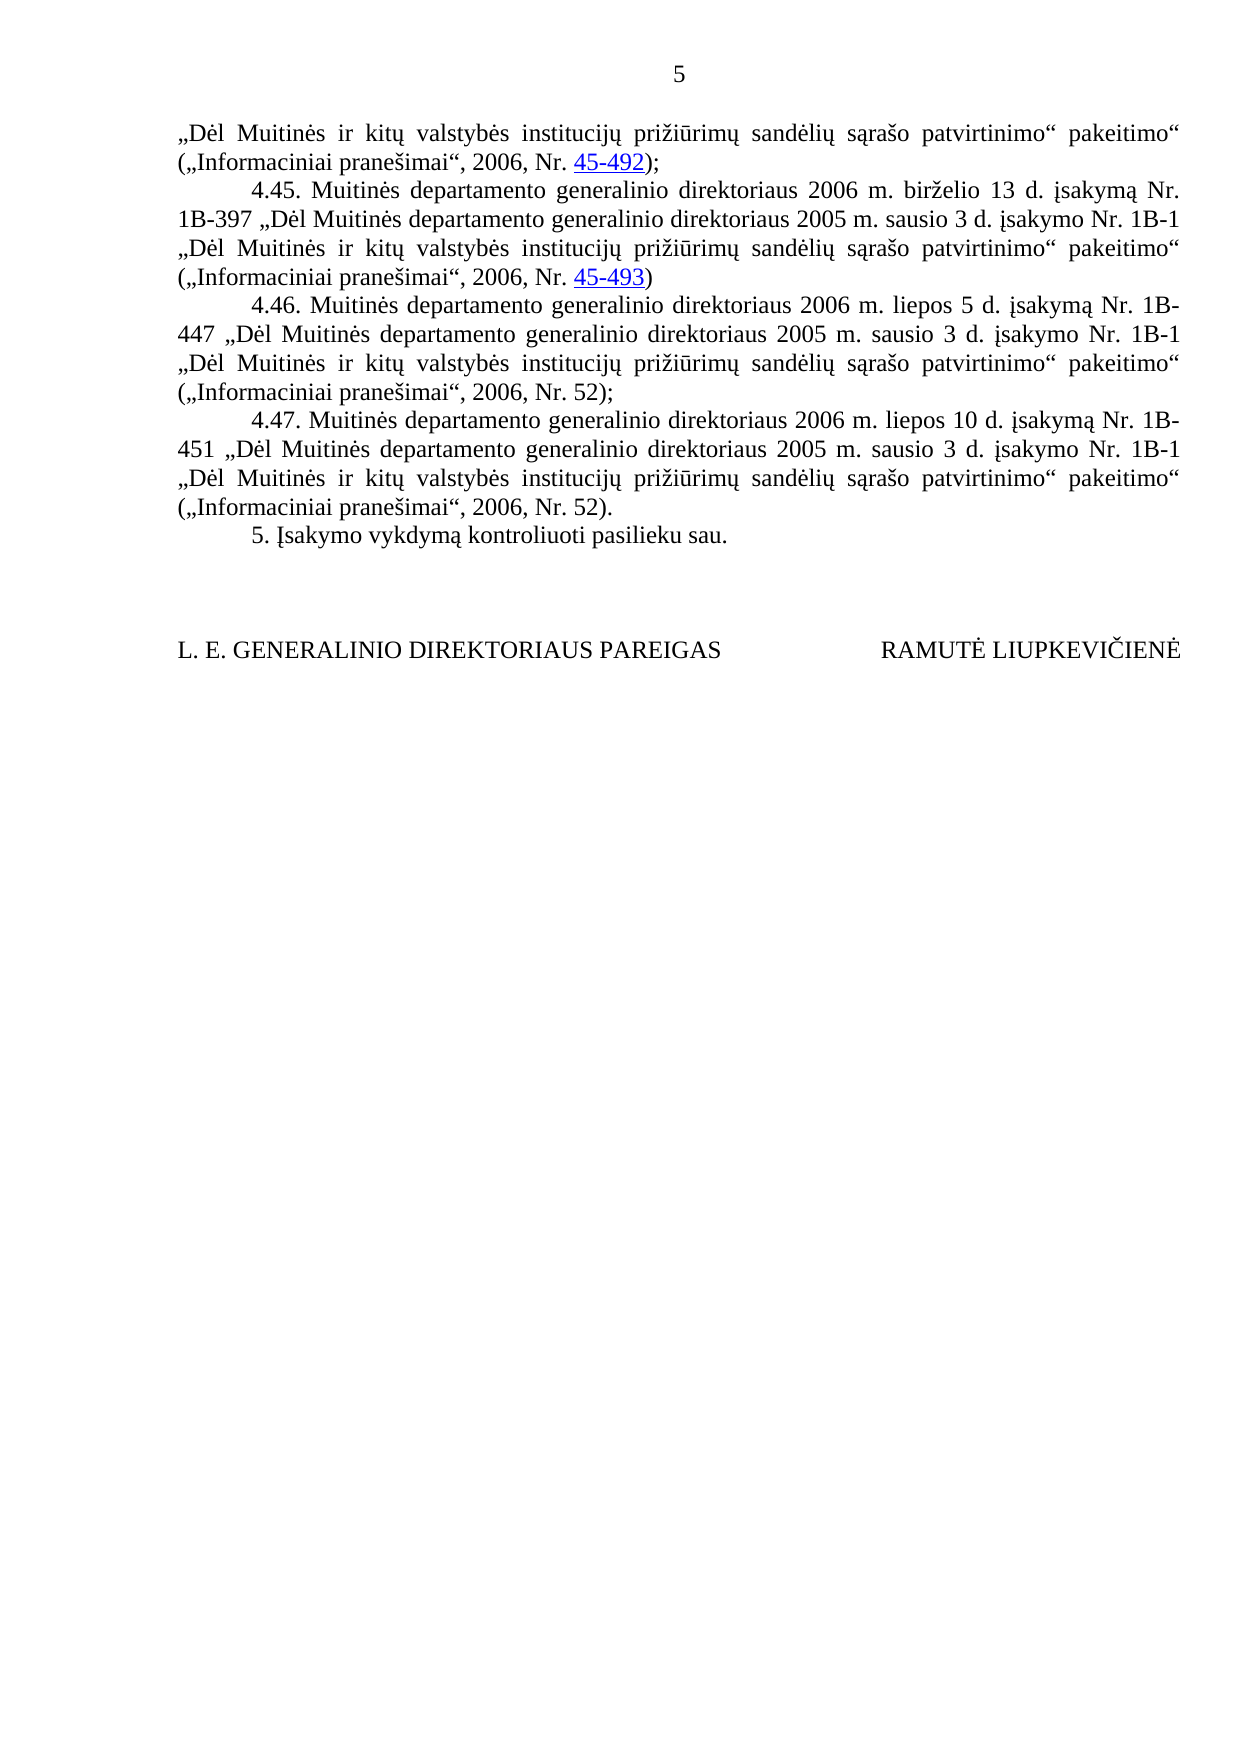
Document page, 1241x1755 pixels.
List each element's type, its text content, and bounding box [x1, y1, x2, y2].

text 5. Įsakymo vykdymą kontroliuoti pasilieku sau. [177, 521, 1181, 549]
text 4.47. Muitinės departamento generalinio direktoriaus 2006 m. liepos 10 d. įsakymą Nr. 1B-451 „Dėl Muitinės departamento generalinio direktoriaus 2005 m. sausio 3 d. įsakymo Nr. 1B-1 „Dėl Muitinės ir kitų valstybės institucijų prižiūrimų sandėlių sąrašo patvirtinimo“ pakeitimo“ („Informaciniai pranešimai“, 2006, Nr. 52). [177, 406, 1181, 521]
text L. E. GENERALINIO DIREKTORIAUS PAREIGAS RAMUTĖ LIUPKEVIČIENĖ [177, 636, 1181, 664]
text 4.46. Muitinės departamento generalinio direktoriaus 2006 m. liepos 5 d. įsakymą Nr. 1B-447 „Dėl Muitinės departamento generalinio direktoriaus 2005 m. sausio 3 d. įsakymo Nr. 1B-1 „Dėl Muitinės ir kitų valstybės institucijų prižiūrimų sandėlių sąrašo patvirtinimo“ pakeitimo“ („Informaciniai pranešimai“, 2006, Nr. 52); [177, 291, 1181, 406]
text 4.45. Muitinės departamento generalinio direktoriaus 2006 m. birželio 13 d. įsakymą Nr. 1B-397 „Dėl Muitinės departamento generalinio direktoriaus 2005 m. sausio 3 d. įsakymo Nr. 1B-1 „Dėl Muitinės ir kitų valstybės institucijų prižiūrimų sandėlių sąrašo patvirtinimo“ pakeitimo“ („Informaciniai pranešimai“, 2006, Nr. 45-493) [177, 176, 1181, 291]
text „Dėl Muitinės ir kitų valstybės institucijų prižiūrimų sandėlių sąrašo patvirtinimo“ pakeitimo“ („Informaciniai pranešimai“, 2006, Nr. 45-492); [177, 118, 1181, 176]
